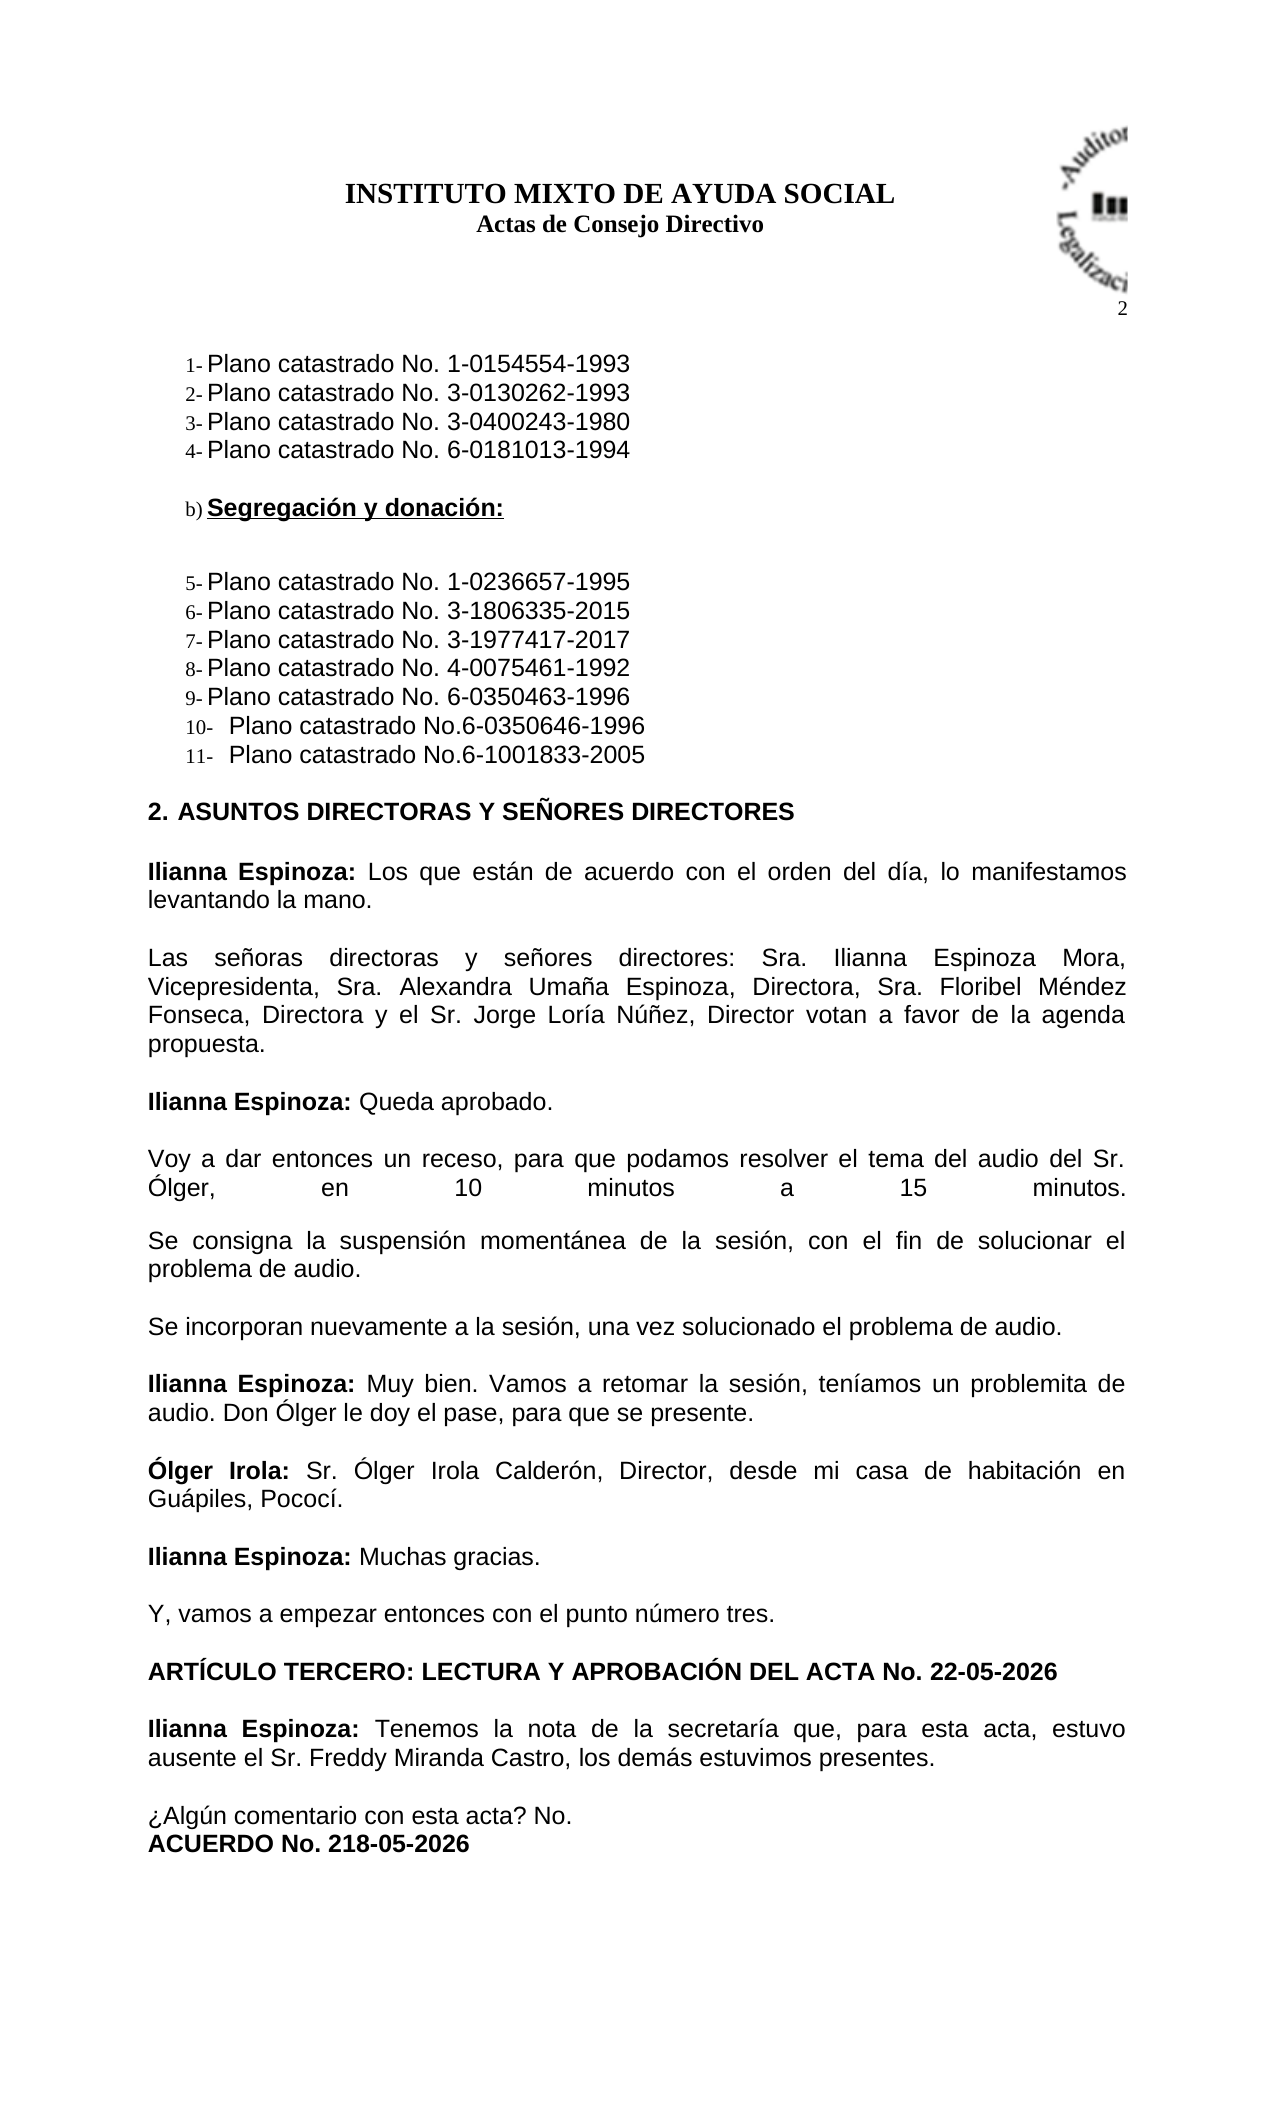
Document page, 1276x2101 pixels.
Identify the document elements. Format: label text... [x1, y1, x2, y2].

list Plano catastrado No.6-1001833-2005 [185, 739, 1127, 768]
list Plano catastrado No. 3-0130262-1993 [185, 378, 1127, 407]
text Ilianna Espinoza: Queda aprobado. [148, 1087, 1127, 1115]
list Plano catastrado No. 6-0181013-1994 [185, 435, 1127, 464]
text Se incorporan nuevamente a la sesión, una vez solucionado el problema de audio. [148, 1312, 1127, 1341]
text Las señoras directoras y señores directores: Sra. Ilianna Espinoza Mora, Vicepresidenta, Sra. Alexandra Umaña Espinoza, Directora, Sra. Floribel Méndez Fonseca, Directora y el Sr. Jorge Loría Núñez, Director votan a favor de la agenda propuesta. [148, 943, 1127, 1058]
text Y, vamos a empezar entonces con el punto número tres. [148, 1599, 1127, 1628]
list Plano catastrado No. 4-0075461-1992 [185, 653, 1127, 682]
list Plano catastrado No. 3-1977417-2017 [185, 624, 1127, 653]
list ASUNTOS DIRECTORAS Y SEÑORES DIRECTORES [148, 797, 1127, 826]
text Voy a dar entonces un receso, para que podamos resolver el tema del audio del Sr. Ólger, en 10 minutos a 15 minutos. [148, 1144, 1127, 1226]
list Plano catastrado No. 3-0400243-1980 [185, 407, 1127, 435]
text Ilianna Espinoza: Tenemos la nota de la secretaría que, para esta acta, estuvo ausente el Sr. Freddy Miranda Castro, los demás estuvimos presentes. [148, 1714, 1127, 1772]
text Ilianna Espinoza: Muy bien. Vamos a retomar la sesión, teníamos un problemita de audio. Don Ólger le doy el pase, para que se presente. [148, 1369, 1127, 1427]
list Segregación y donación: [185, 493, 1127, 522]
list Plano catastrado No. 1-0154554-1993 [185, 349, 1127, 378]
list Plano catastrado No.6-0350646-1996 [185, 711, 1127, 739]
list Plano catastrado No. 1-0236657-1995 [185, 567, 1127, 596]
text Se consigna la suspensión momentánea de la sesión, con el fin de solucionar el problema de audio. [148, 1226, 1127, 1283]
text Ilianna Espinoza: Los que están de acuerdo con el orden del día, lo manifestamos levantando la mano. [148, 857, 1127, 914]
text Ilianna Espinoza: Muchas gracias. [148, 1542, 1127, 1571]
text ACUERDO No. 218-05-2026 [148, 1829, 1127, 1858]
text ARTÍCULO TERCERO: LECTURA Y APROBACIÓN DEL ACTA No. 22-05-2026 [148, 1657, 1127, 1686]
list Plano catastrado No. 3-1806335-2015 [185, 596, 1127, 624]
list Plano catastrado No. 6-0350463-1996 [185, 682, 1127, 711]
text Ólger Irola: Sr. Ólger Irola Calderón, Director, desde mi casa de habitación en Guápiles, Pococí. [148, 1456, 1127, 1513]
text ¿Algún comentario con esta acta? No. [148, 1801, 1127, 1829]
